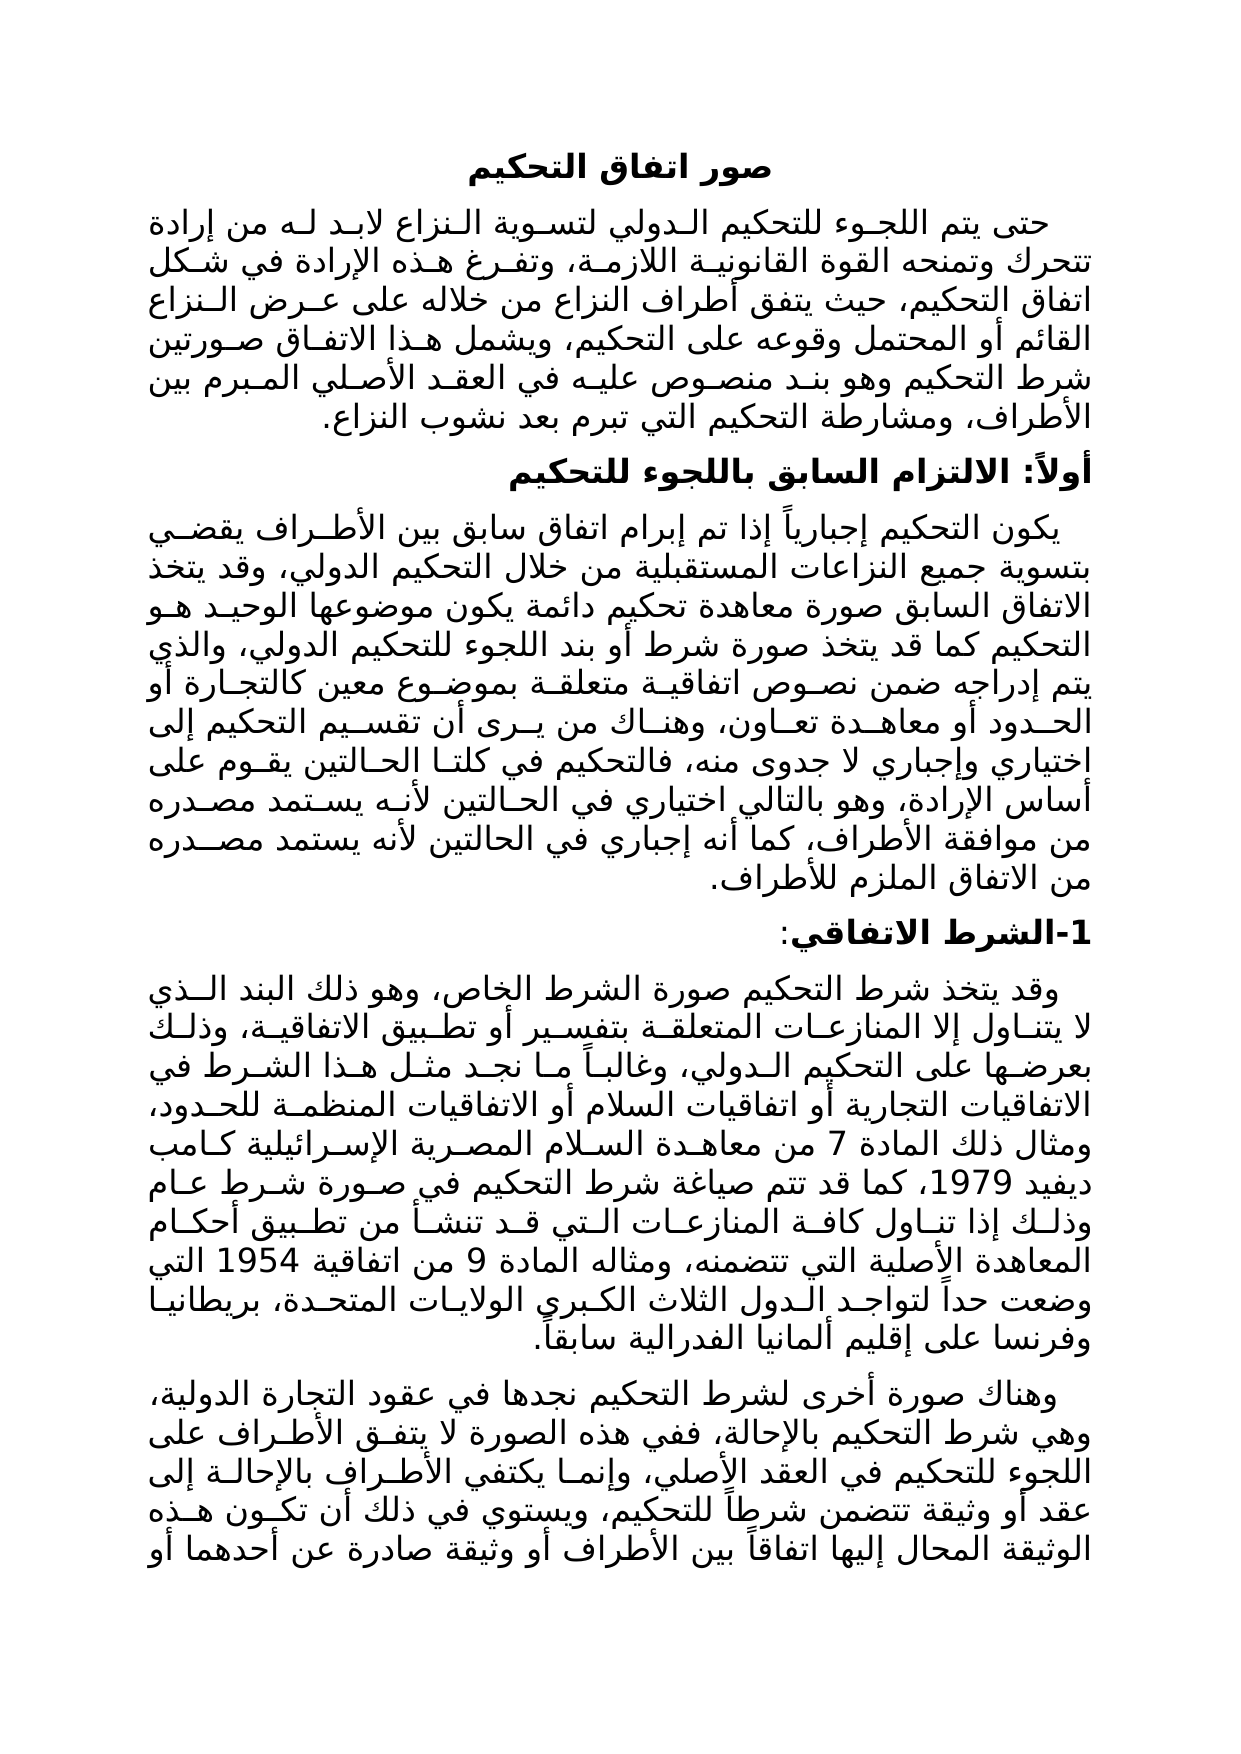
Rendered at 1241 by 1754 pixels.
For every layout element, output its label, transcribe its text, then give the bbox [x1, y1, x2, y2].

text يكون التحكيم إجبارياً إذا تم إبرام اتفاق سابق بين الأطراف يقضي بتسوية جميع النزاعات المستقبلية من خلال التحكيم الدولي، وقد يتخذ الاتفاق السابق صورة معاهدة تحكيم دائمة يكون موضوعها الوحيد هو التحكيم كما قد يتخذ صورة شرط أو بند اللجوء للتحكيم الدولي، والذي يتم إدراجه ضمن نصوص اتفاقية متعلقة بموضوع معين كالتجارة أو الحدود أو معاهدة تعاون، وهناك من يرى أن تقسيم التحكيم إلى اختياري وإجباري لا جدوى منه، فالتحكيم في كلتا الحالتين يقوم على أساس الإرادة، وهو بالتالي اختياري في الحالتين لأنه يستمد مصدره من موافقة الأطراف، كما أنه إجباري في الحالتين لأنه يستمد مصدره من الاتفاق الملزم للأطراف. [148, 508, 1093, 897]
text 1-الشرط الاتفاقي: [148, 914, 1093, 952]
text صور اتفاق التحكيم [148, 148, 1093, 186]
text وهناك صورة أخرى لشرط التحكيم نجدها في عقود التجارة الدولية، وهي شرط التحكيم بالإحالة، ففي هذه الصورة لا يتفق الأطراف على اللجوء للتحكيم في العقد الأصلي، وإنما يكتفي الأطراف بالإحالة إلى عقد أو وثيقة تتضمن شرطاً للتحكيم، ويستوي في ذلك أن تكون هذه الوثيقة المحال إليها اتفاقاً بين الأطراف أو وثيقة صادرة عن أحدهما أو من شخص آخر، أو عقداً نموذجياً، الغالب في عقود التجارة الدولية أن يتم الاتفاق على المسائل الجوهرية في العقد كالثمن، المحل وكيفية التنفيذ، ويتركون مسألة اللجوء للتحكيم ترد ضمن شروط عامة معدة سلفاً، أو يقومون بالإحالة على الشروط النموذجية لأحد المراكز والمؤسسات التحكيمية. [148, 1374, 1093, 1569]
text حتى يتم اللجوء للتحكيم الدولي لتسوية النزاع لابد له من إرادة تتحرك وتمنحه القوة القانونية اللازمة، وتفرغ هذه الإرادة في شكل اتفاق التحكيم، حيث يتفق أطراف النزاع من خلاله على عرض النزاع القائم أو المحتمل وقوعه على التحكيم، ويشمل هذا الاتفاق صورتين شرط التحكيم وهو بند منصوص عليه في العقد الأصلي المبرم بين الأطراف، ومشارطة التحكيم التي تبرم بعد نشوب النزاع. [148, 203, 1093, 436]
text وقد يتخذ شرط التحكيم صورة الشرط الخاص، وهو ذلك البند الذي لا يتناول إلا المنازعات المتعلقة بتفسير أو تطبيق الاتفاقية، وذلك بعرضها على التحكيم الدولي، وغالباً ما نجد مثل هذا الشرط في الاتفاقيات التجارية أو اتفاقيات السلام أو الاتفاقيات المنظمة للحدود، ومثال ذلك المادة 7 من معاهدة السلام المصرية الإسرائيلية كامب ديفيد 1979، كما قد تتم صياغة شرط التحكيم في صورة شرط عام وذلك إذا تناول كافة المنازعات التي قد تنشأ من تطبيق أحكام المعاهدة الأصلية التي تتضمنه، ومثاله المادة 9 من اتفاقية 1954 التي وضعت حداً لتواجد الدول الثلاث الكبرى الولايات المتحدة، بريطانيا وفرنسا على إقليم ألمانيا الفدرالية سابقاً. [148, 969, 1093, 1358]
text أولاً: الالتزام السابق باللجوء للتحكيم [148, 453, 1093, 492]
